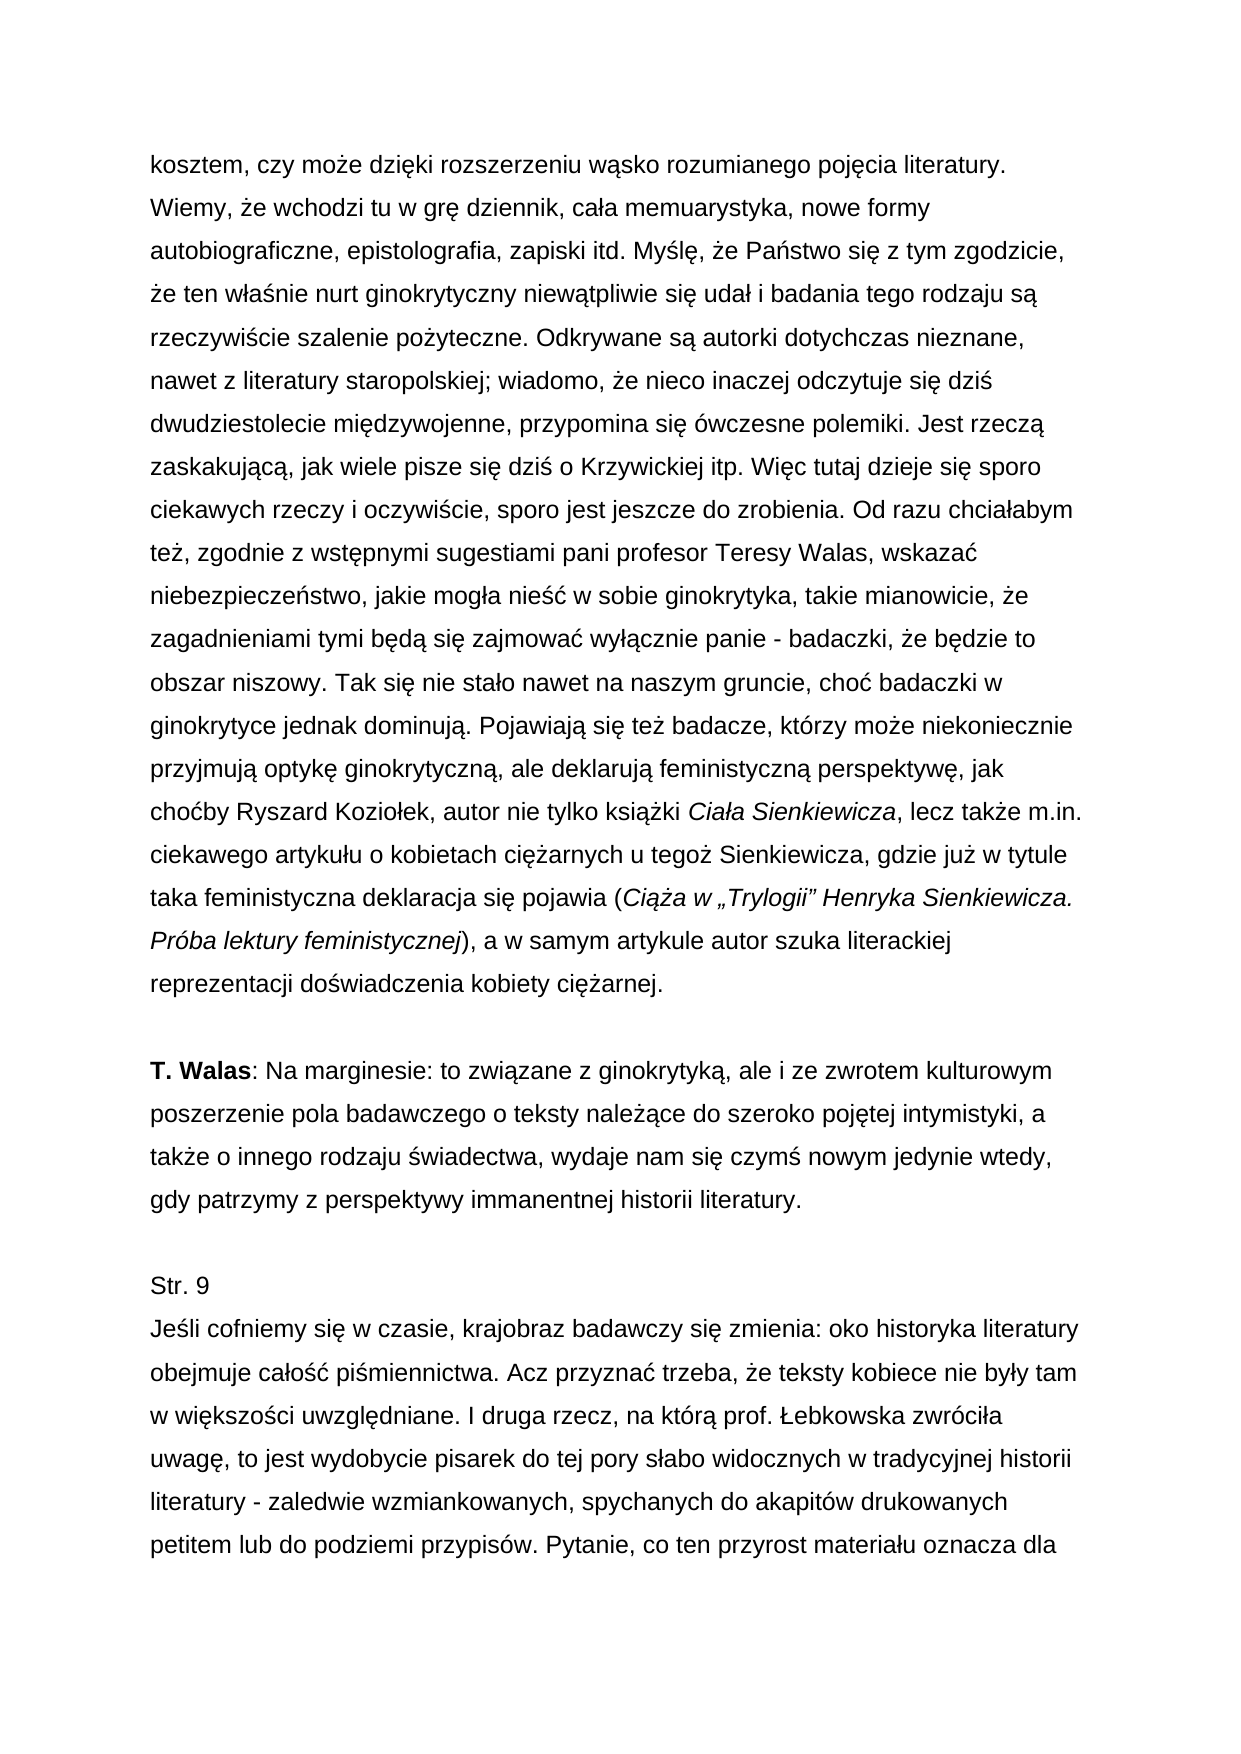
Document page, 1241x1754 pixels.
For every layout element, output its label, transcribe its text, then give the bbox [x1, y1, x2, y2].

text T. Walas: Na marginesie: to związane z ginokrytyką, ale i ze zwrotem kulturowym poszerzenie pola badawczego o teksty należące do szeroko pojętej intymistyki, a także o innego rodzaju świadectwa, wydaje nam się czymś nowym jedynie wtedy, gdy patrzymy z perspektywy immanentnej historii literatury. [150, 1056, 1090, 1214]
text Jeśli cofniemy się w czasie, krajobraz badawczy się zmienia: oko historyka literatury obejmuje całość piśmiennictwa. Acz przyznać trzeba, że teksty kobiece nie były tam w większości uwzględniane. I druga rzecz, na którą prof. Łebkowska zwróciła uwagę, to jest wydobycie pisarek do tej pory słabo widocznych w tradycyjnej historii literatury - zaledwie wzmiankowanych, spychanych do akapitów drukowanych petitem lub do podziemi przypisów. Pytanie, co ten przyrost materiału oznacza dla [150, 1314, 1090, 1559]
text kosztem, czy może dzięki rozszerzeniu wąsko rozumianego pojęcia literatury. Wiemy, że wchodzi tu w grę dziennik, cała memuarystyka, nowe formy autobiograficzne, epistolografia, zapiski itd. Myślę, że Państwo się z tym zgodzicie, że ten właśnie nurt ginokrytyczny niewątpliwie się udał i badania tego rodzaju są rzeczywiście szalenie pożyteczne. Odkrywane są autorki dotychczas nieznane, nawet z literatury staropolskiej; wiadomo, że nieco inaczej odczytuje się dziś dwudziestolecie międzywojenne, przypomina się ówczesne polemiki. Jest rzeczą zaskakującą, jak wiele pisze się dziś o Krzywickiej itp. Więc tutaj dzieje się sporo ciekawych rzeczy i oczywiście, sporo jest jeszcze do zrobienia. Od razu chciałabym też, zgodnie z wstępnymi sugestiami pani profesor Teresy Walas, wskazać niebezpieczeństwo, jakie mogła nieść w sobie ginokrytyka, takie mianowicie, że zagadnieniami tymi będą się zajmować wyłącznie panie - badaczki, że będzie to obszar niszowy. Tak się nie stało nawet na naszym gruncie, choć badaczki w ginokrytyce jednak dominują. Pojawiają się też badacze, którzy może niekoniecznie przyjmują optykę ginokrytyczną, ale deklarują feministyczną perspektywę, jak choćby Ryszard Koziołek, autor nie tylko książki Ciała Sienkiewicza, lecz także m.in. ciekawego artykułu o kobietach ciężarnych u tegoż Sienkiewicza, gdzie już w tytule taka feministyczna deklaracja się pojawia (Ciąża w „Trylogii” Henryka Sienkiewicza. Próba lektury feministycznej), a w samym artykule autor szuka literackiej reprezentacji doświadczenia kobiety ciężarnej. [150, 150, 1090, 998]
text Str. 9 [150, 1271, 1090, 1300]
